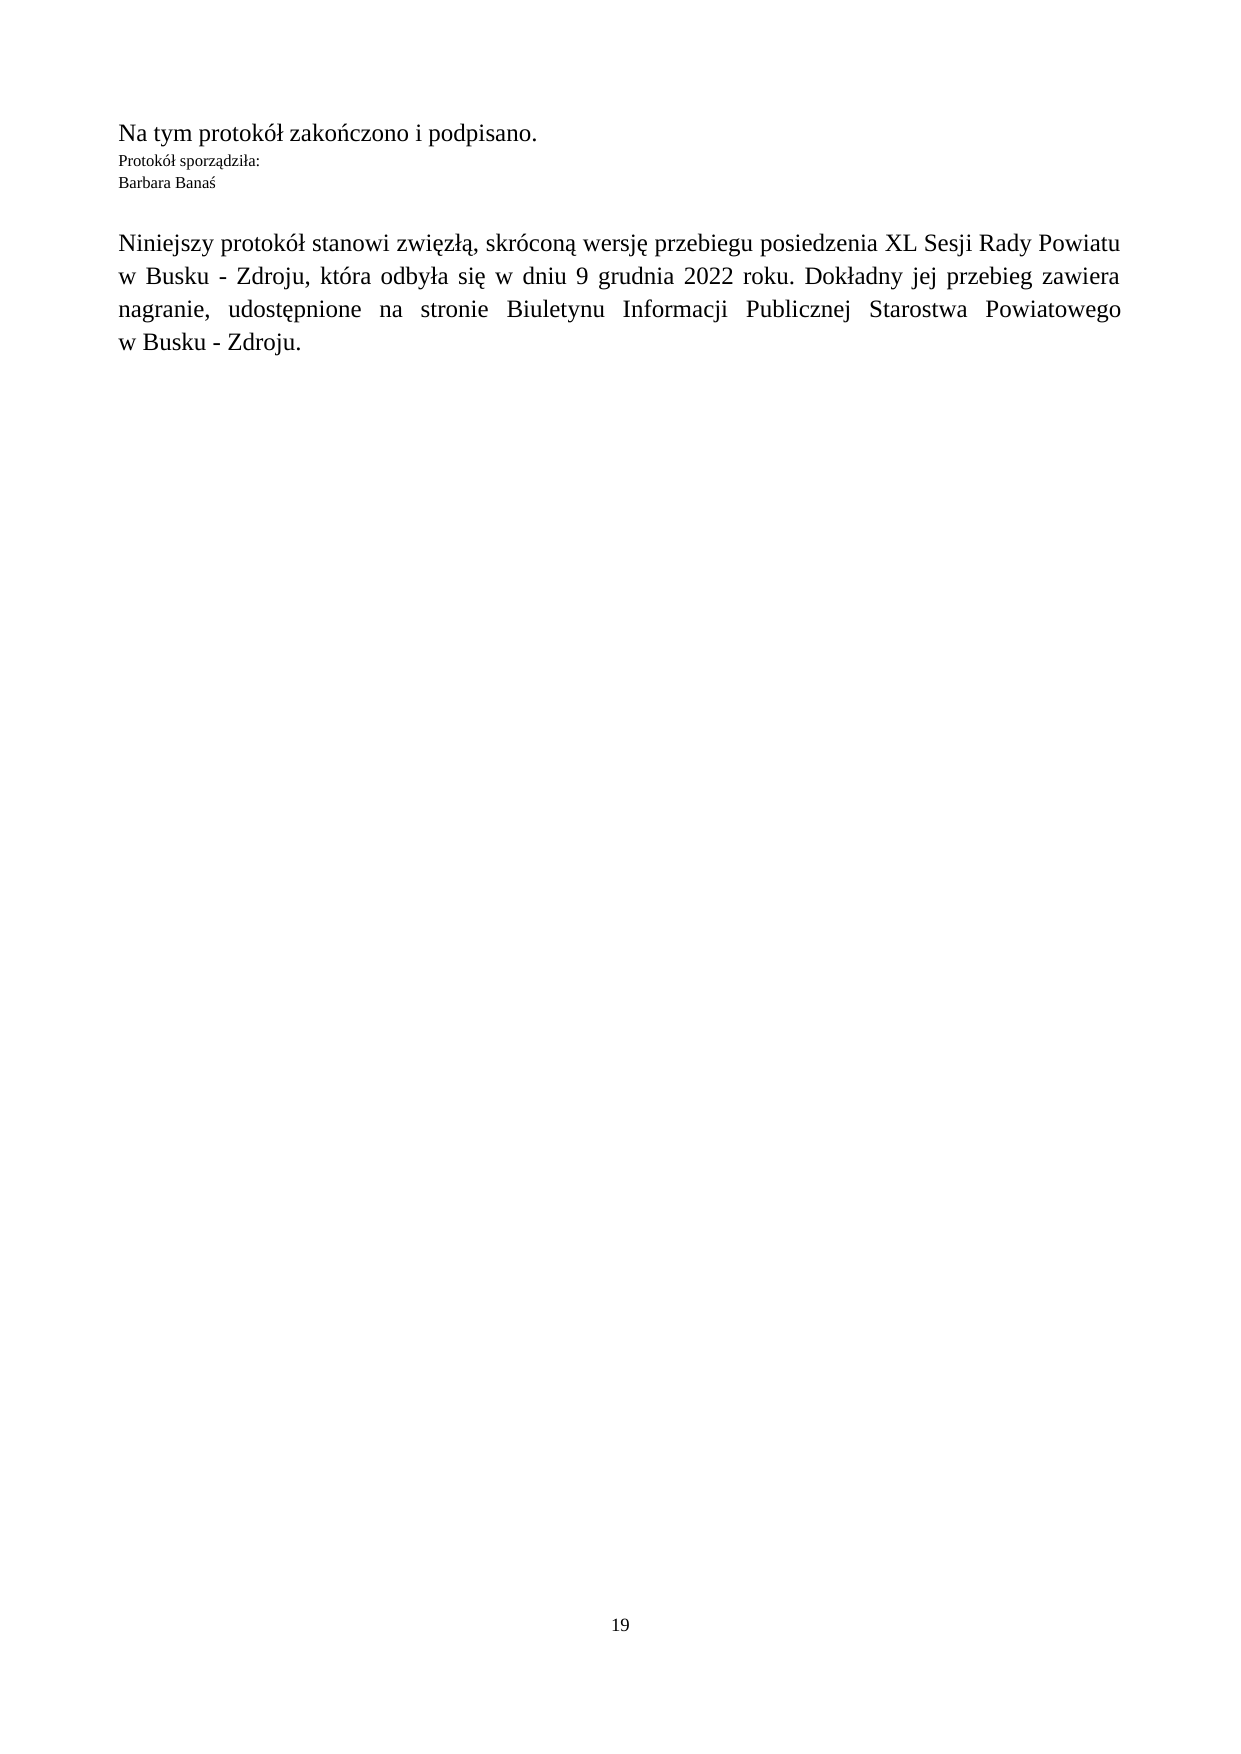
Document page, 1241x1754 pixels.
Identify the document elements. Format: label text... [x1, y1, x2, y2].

text Protokół sporządziła: [118, 151, 1122, 170]
text Barbara Banaś [118, 173, 1122, 192]
text Niniejszy protokół stanowi zwięzłą, skróconą wersję przebiegu posiedzenia XL Sesji Rady Powiatu w Busku - Zdroju, która odbyła się w dniu 9 grudnia 2022 roku. Dokładny jej przebieg zawiera nagranie, udostępnione na stronie Biuletynu Informacji Publicznej Starostwa Powiatowego w Busku - Zdroju. [118, 228, 1122, 356]
text Na tym protokół zakończono i podpisano. [118, 118, 1122, 147]
